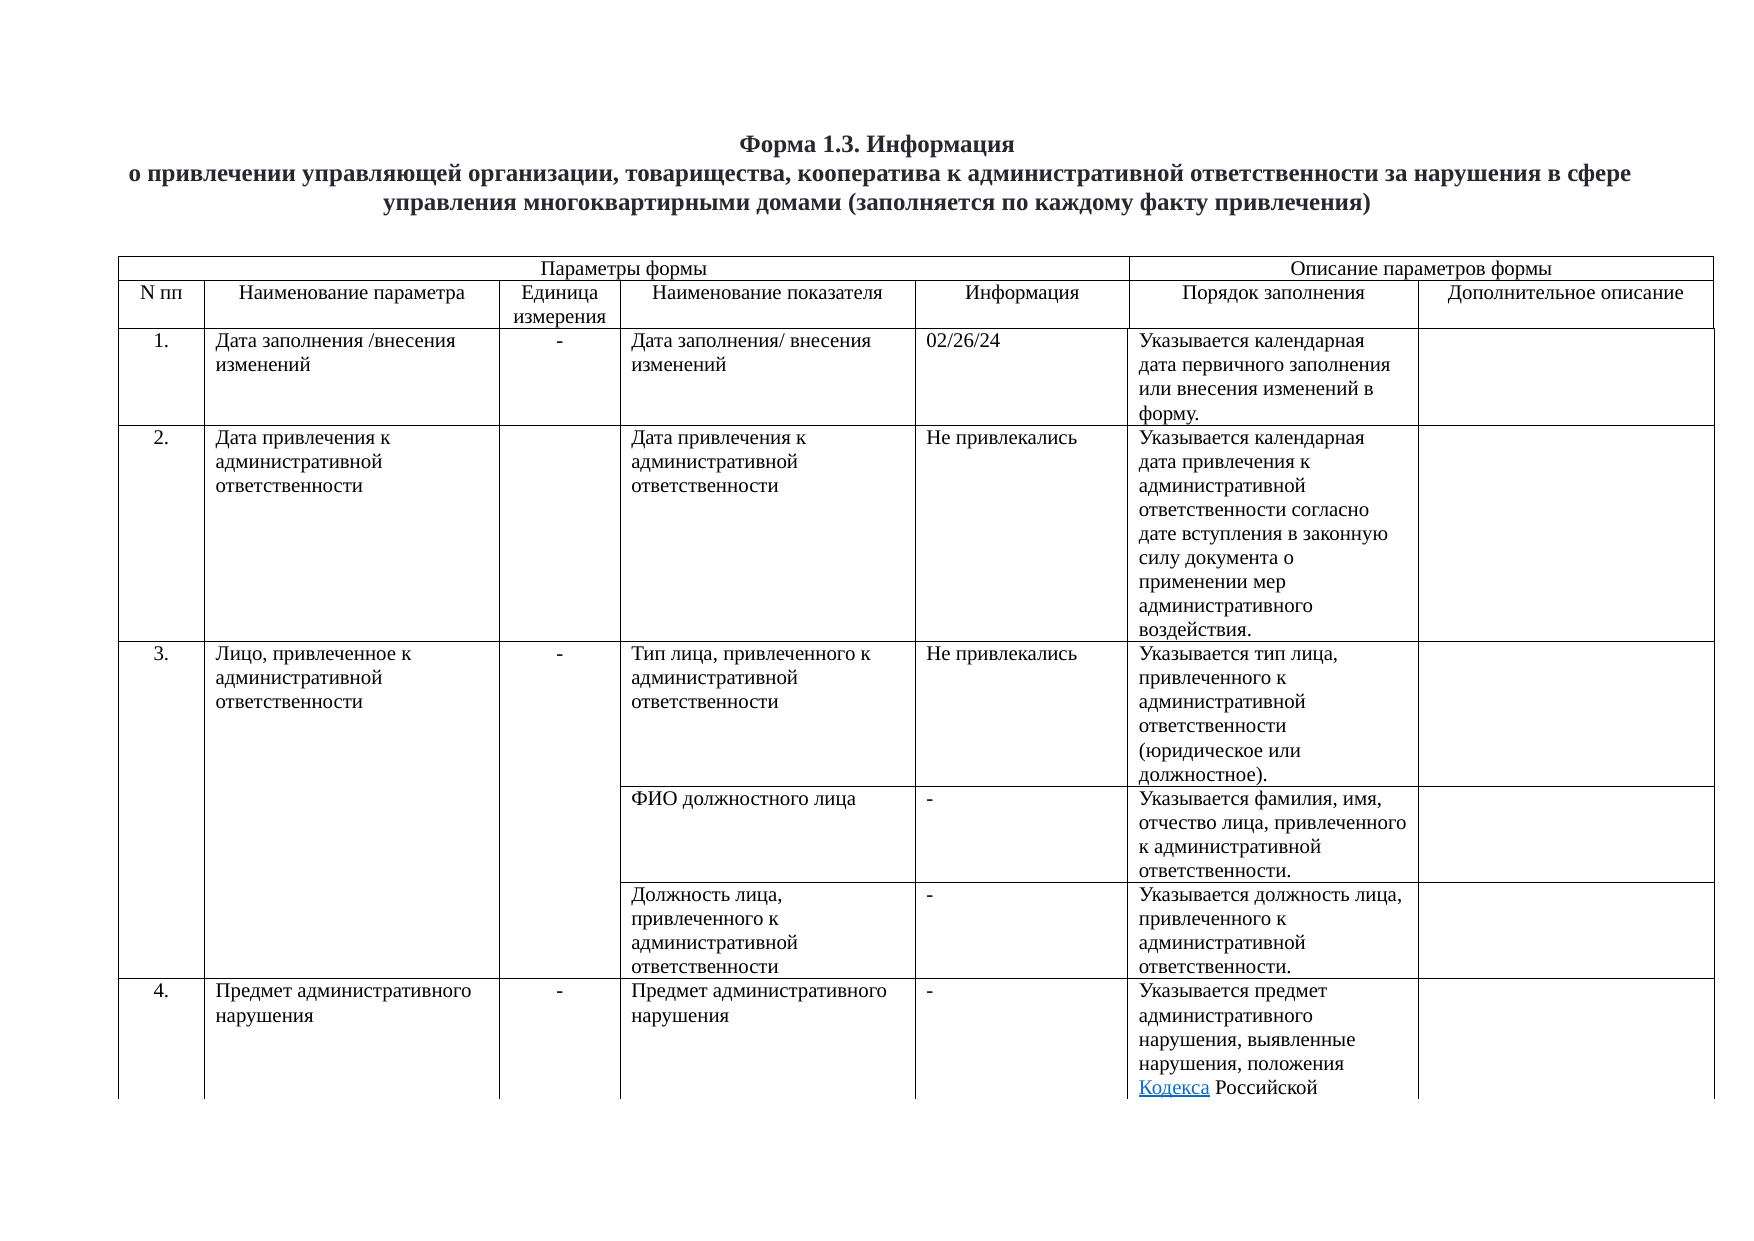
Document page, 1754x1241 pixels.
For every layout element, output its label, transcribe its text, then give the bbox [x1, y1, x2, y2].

table_header 1. [119, 329, 204, 424]
table_cell [1419, 787, 1714, 882]
text Форма 1.3. Информация о привлечении управляющей организации, товарищества, кооператива к административной ответственности за нарушения в сфере управления многоквартирными домами (заполняется по каждому факту привлечения) [118, 129, 1636, 216]
table_cell Указывается календарная дата привлечения к административной ответственности согласно дате вступления в законную силу документа о применении мер административного воздействия. [1128, 426, 1418, 641]
table_cell Дополнительное описание [1419, 281, 1713, 328]
table_header Параметры формы [119, 257, 1129, 280]
table_header [1419, 329, 1714, 424]
table_cell Информация [916, 281, 1129, 328]
table_cell Наименование параметра [205, 281, 499, 328]
table_cell Предмет административного нарушения [621, 979, 915, 1099]
table_cell - [916, 883, 1127, 978]
table_cell [1419, 642, 1714, 786]
table_cell Указывается должность лица, привлеченного к административной ответственности. [1128, 883, 1418, 978]
table_cell [500, 426, 620, 641]
table_cell Предмет административного нарушения [205, 979, 499, 1099]
table_cell [1419, 883, 1714, 978]
table_cell Порядок заполнения [1130, 281, 1418, 328]
table_header Указывается календарная дата первичного заполнения или внесения изменений в форму. [1128, 329, 1418, 424]
table_cell Тип лица, привлеченного к административной ответственности [621, 642, 915, 786]
table_cell Указывается тип лица, привлеченного к административной ответственности (юридическое или должностное). [1128, 642, 1418, 786]
table_cell Указывается фамилия, имя, отчество лица, привлеченного к административной ответственности. [1128, 787, 1418, 882]
table_cell Лицо, привлеченное к административной ответственности [205, 642, 499, 786]
table_cell - [500, 979, 620, 1099]
table_cell Наименование показателя [621, 281, 915, 328]
table_cell ФИО должностного лица [621, 787, 915, 882]
table_cell [205, 786, 499, 882]
table_cell [119, 882, 204, 978]
table_cell 2. [119, 426, 204, 641]
table_cell 3. [119, 642, 204, 786]
table_cell [1419, 426, 1714, 641]
table_cell [500, 882, 620, 978]
table_cell Единица измерения [500, 281, 620, 328]
table_cell N пп [119, 281, 204, 328]
table_cell [205, 882, 499, 978]
table_header Дата заполнения/ внесения изменений [621, 329, 915, 424]
table_cell Дата привлечения к административной ответственности [205, 426, 499, 641]
table_header Описание параметров формы [1130, 257, 1713, 280]
table_cell 4. [119, 979, 204, 1099]
table_cell [1419, 979, 1714, 1099]
table_cell - [500, 642, 620, 786]
table_cell Должность лица, привлеченного к административной ответственности [621, 883, 915, 978]
table_cell Дата привлечения к административной ответственности [621, 426, 915, 641]
table_header - [500, 329, 620, 424]
table_cell Не привлекались [916, 426, 1127, 641]
table_cell Указывается предмет административного нарушения, выявленные нарушения, положения Кодекса Российской [1128, 979, 1418, 1099]
table_cell [500, 786, 620, 882]
table_header Дата заполнения /внесения изменений [205, 329, 499, 424]
table_cell [119, 786, 204, 882]
table_cell - [916, 787, 1127, 882]
table_cell Не привлекались [916, 642, 1127, 786]
table_cell - [916, 979, 1127, 1099]
table_header 26.02.24 [916, 329, 1127, 424]
